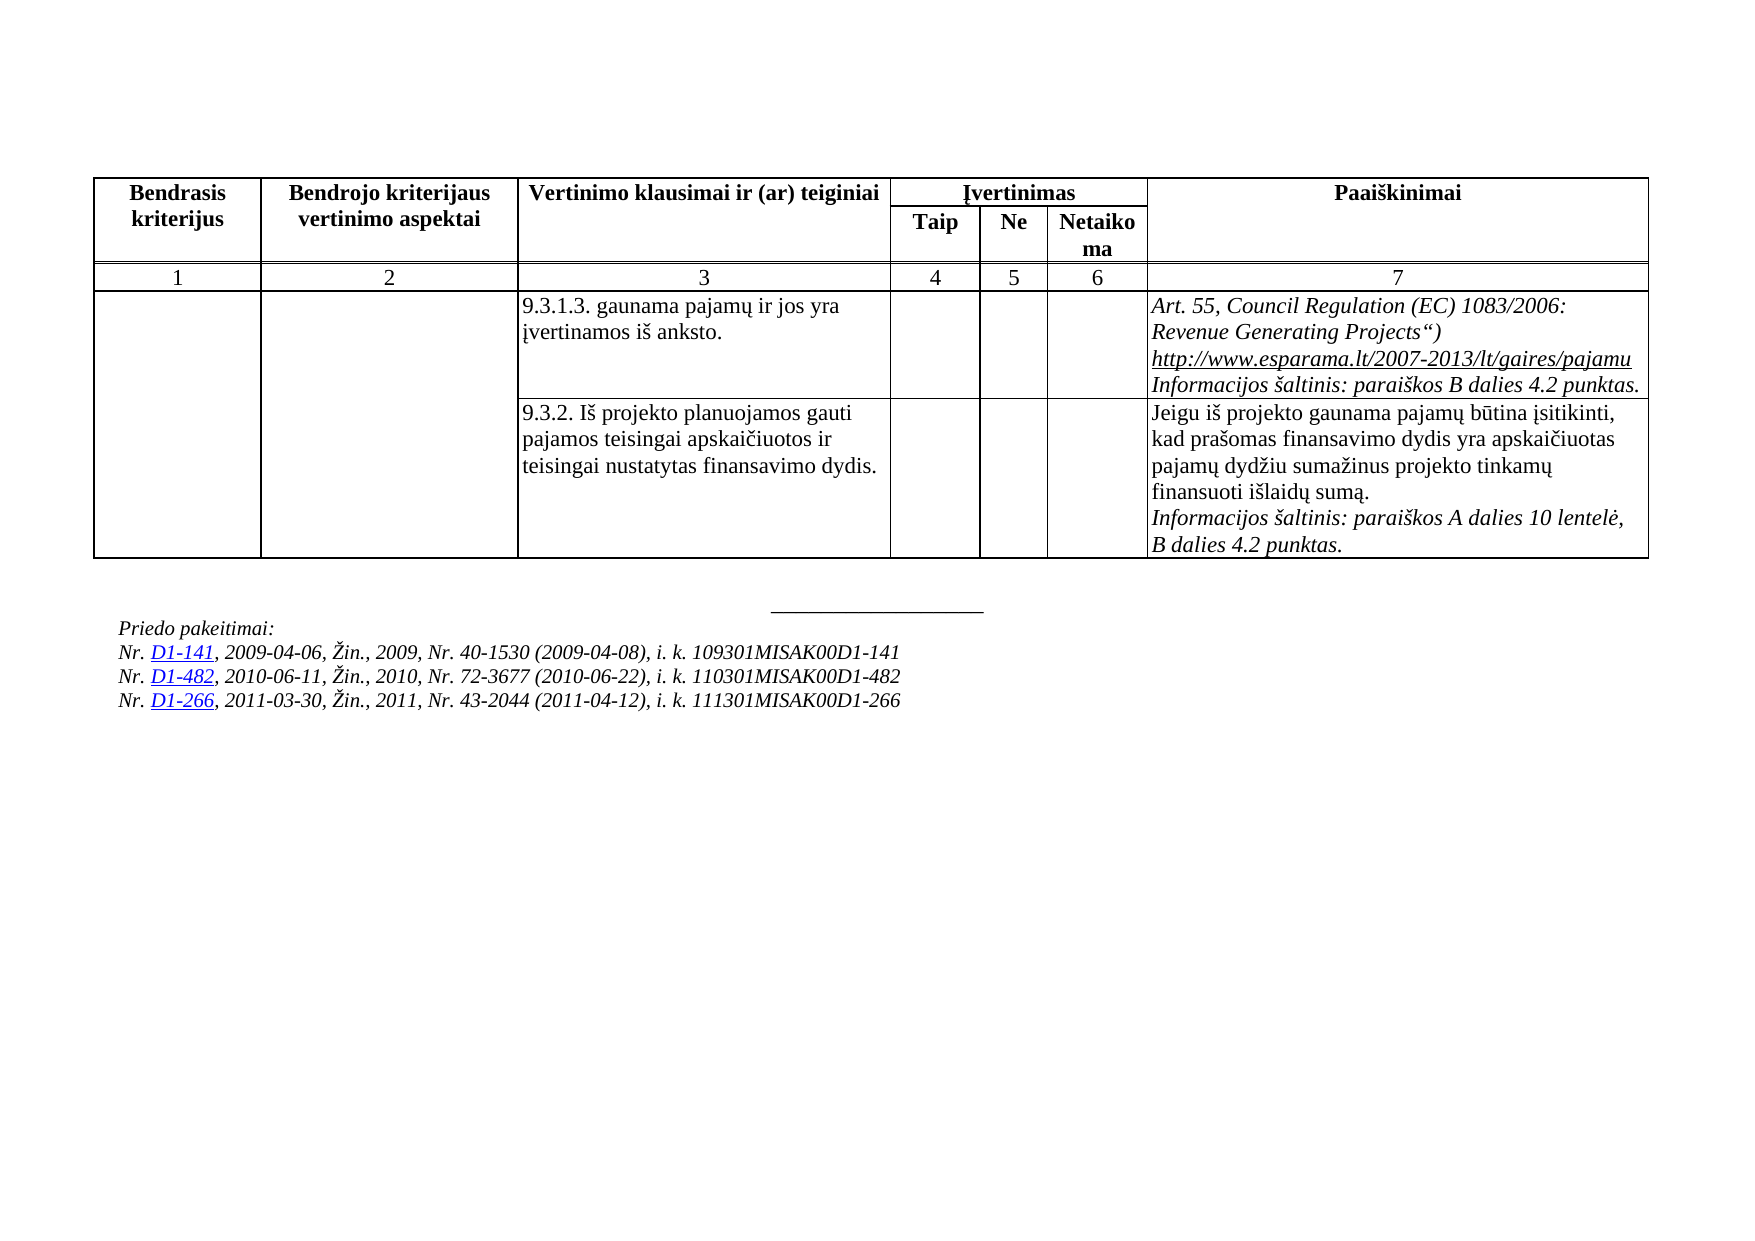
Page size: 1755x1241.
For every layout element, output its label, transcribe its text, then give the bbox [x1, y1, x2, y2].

table_cell [262, 292, 517, 557]
table_cell [981, 292, 1047, 397]
table_header Bendrojo kriterijaus vertinimo aspektai [262, 179, 517, 261]
table_header Bendrasis kriterijus [95, 179, 260, 261]
text Nr. D1-266, 2011-03-30, Žin., 2011, Nr. 43-2044 (2011-04-12), i. k. 111301MISAK00D1-266 [118, 688, 1636, 712]
table_cell Taip [891, 207, 979, 261]
table_cell 6 [1048, 264, 1147, 290]
table_header Įvertinimas [891, 179, 1147, 205]
table_cell 9.3.1.3. gaunama pajamų ir jos yra įvertinamos iš anksto. [519, 292, 890, 397]
table_header Vertinimo klausimai ir (ar) teiginiai [519, 179, 890, 261]
table_cell Jeigu iš projekto gaunama pajamų būtina įsitikinti, kad prašomas finansavimo dydis yra apskaičiuotas pajamų dydžiu sumažinus projekto tinkamų finansuoti išlaidų sumą. Informacijos šaltinis: paraiškos A dalies 10 lentelė, B dalies 4.2 punktas. [1148, 399, 1648, 557]
table_cell 1 [95, 264, 260, 290]
table_cell [1048, 292, 1147, 397]
table_cell [95, 292, 260, 557]
table_cell [981, 399, 1047, 557]
table_cell Ne [981, 207, 1047, 261]
table_cell 7 [1148, 264, 1648, 290]
text Priedo pakeitimai: [118, 616, 1636, 640]
table_cell [1048, 399, 1147, 557]
table_cell [891, 292, 979, 397]
text Nr. D1-141, 2009-04-06, Žin., 2009, Nr. 40-1530 (2009-04-08), i. k. 109301MISAK00D1-141 [118, 640, 1636, 664]
table_cell 3 [519, 264, 890, 290]
table_cell 2 [262, 264, 517, 290]
table_cell 9.3.2. Iš projekto planuojamos gauti pajamos teisingai apskaičiuotos ir teisingai nustatytas finansavimo dydis. [519, 399, 890, 557]
text Nr. D1-482, 2010-06-11, Žin., 2010, Nr. 72-3677 (2010-06-22), i. k. 110301MISAK00D1-482 [118, 664, 1636, 688]
table_header Paaiškinimai [1148, 179, 1648, 261]
table_cell 4 [891, 264, 979, 290]
table_cell 5 [981, 264, 1047, 290]
table_cell Art. 55, Council Regulation (EC) 1083/2006: Revenue Generating Projects“) http://www.esparama.lt/2007-2013/lt/gaires/pajamu Informacijos šaltinis: paraiškos B dalies 4.2 punktas. [1148, 292, 1648, 397]
table_cell Netaikoma [1048, 207, 1147, 261]
text _________________ [118, 587, 1636, 616]
table_cell [891, 399, 979, 557]
